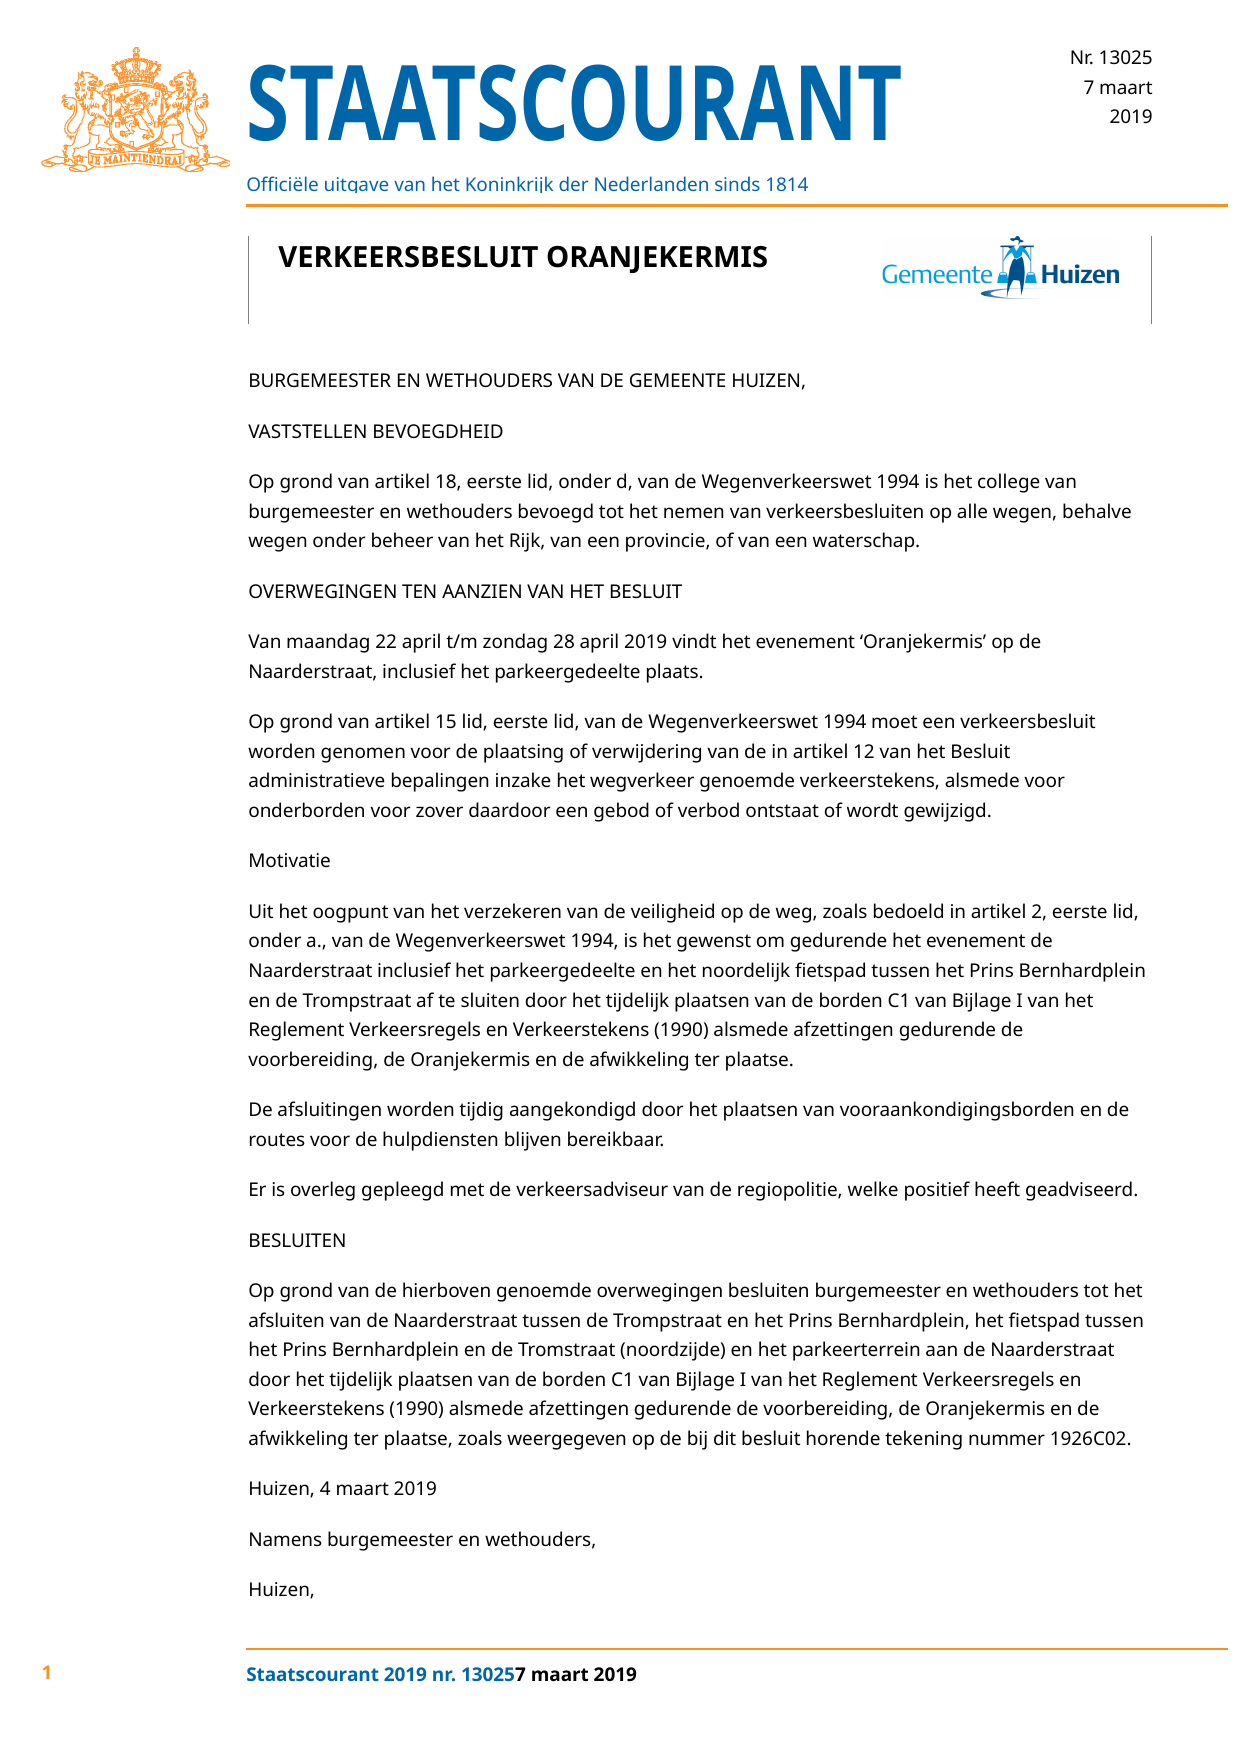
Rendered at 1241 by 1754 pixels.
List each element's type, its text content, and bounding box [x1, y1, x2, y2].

text VASTSTELLEN BEVOEGDHEID [248, 418, 1152, 444]
text Uit het oogpunt van het verzekeren van de veiligheid op de weg, zoals bedoeld in artikel 2, eerste lid, onder a., van de Wegenverkeerswet 1994, is het gewenst om gedurende het evenement de Naarderstraat inclusief het parkeergedeelte en het noordelijk fietspad tussen het Prins Bernhardplein en de Trompstraat af te sluiten door het tijdelijk plaatsen van de borden C1 van Bijlage I van het Reglement Verkeersregels en Verkeerstekens (1990) alsmede afzettingen gedurende de voorbereiding, de Oranjekermis en de afwikkeling ter plaatse. [248, 898, 1152, 1072]
text Op grond van artikel 15 lid, eerste lid, van de Wegenverkeerswet 1994 moet een verkeersbesluit worden genomen voor de plaatsing of verwijdering van de in artikel 12 van het Besluit administratieve bepalingen inzake het wegverkeer genoemde verkeerstekens, alsmede voor onderborden voor zover daardoor een gebod of verbod ontstaat of wordt gewijzigd. [248, 708, 1152, 823]
text Huizen, [248, 1576, 1152, 1602]
text OVERWEGINGEN TEN AANZIEN VAN HET BESLUIT [248, 578, 1152, 604]
picture [882, 236, 1119, 299]
text Huizen, 4 maart 2019 [248, 1476, 1152, 1501]
text Motivatie [248, 848, 1152, 873]
table_header VERKEERSBESLUIT ORANJEKERMIS [249, 236, 850, 324]
text De afsluitingen worden tijdig aangekondigd door het plaatsen van vooraankondigingsborden en de routes voor de hulpdiensten blijven bereikbaar. [248, 1096, 1152, 1152]
text BURGEMEESTER EN WETHOUDERS VAN DE GEMEENTE HUIZEN, [248, 368, 1152, 393]
text Namens burgemeester en wethouders, [248, 1526, 1152, 1552]
text Van maandag 22 april t/m zondag 28 april 2019 vindt het evenement ‘Oranjekermis’ op de Naarderstraat, inclusief het parkeergedeelte plaats. [248, 628, 1152, 684]
text BESLUITEN [248, 1227, 1152, 1253]
text Er is overleg gepleegd met de verkeersadviseur van de regiopolitie, welke positief heeft geadviseerd. [248, 1176, 1152, 1202]
picture [41, 47, 231, 172]
text Op grond van artikel 18, eerste lid, onder d, van de Wegenverkeerswet 1994 is het college van burgemeester en wethouders bevoegd tot het nemen van verkeersbesluiten op alle wegen, behalve wegen onder beheer van het Rijk, van een provincie, of van een waterschap. [248, 468, 1152, 553]
table_header [850, 236, 1151, 324]
text Op grond van de hierboven genoemde overwegingen besluiten burgemeester en wethouders tot het afsluiten van de Naarderstraat tussen de Trompstraat en het Prins Bernhardplein, het fietspad tussen het Prins Bernhardplein en de Tromstraat (noordzijde) en het parkeerterrein aan de Naarderstraat door het tijdelijk plaatsen van de borden C1 van Bijlage I van het Reglement Verkeersregels en Verkeerstekens (1990) alsmede afzettingen gedurende de voorbereiding, de Oranjekermis en de afwikkeling ter plaatse, zoals weergegeven op de bij dit besluit horende tekening nummer 1926C02. [248, 1277, 1152, 1451]
